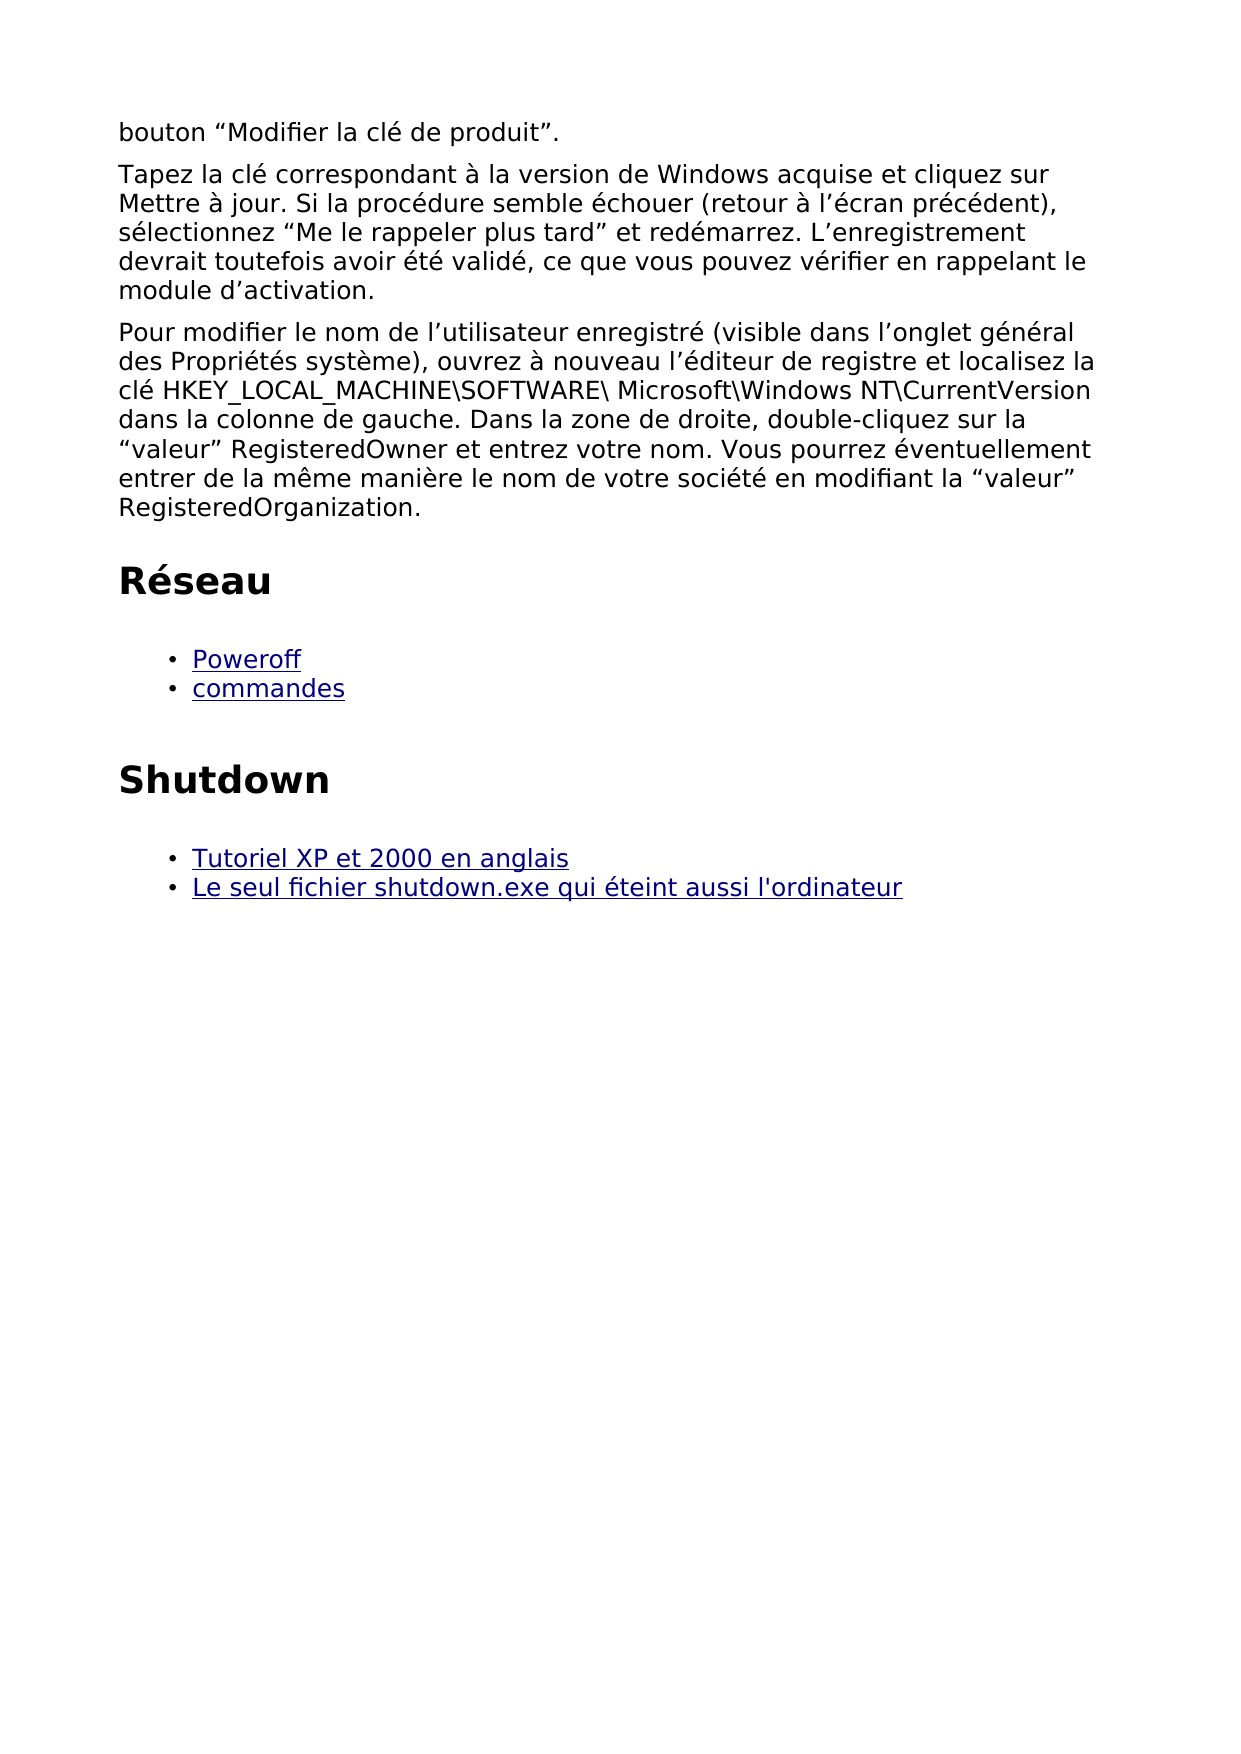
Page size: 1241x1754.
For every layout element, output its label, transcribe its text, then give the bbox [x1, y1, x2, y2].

subtitle Shutdown [118, 758, 1122, 802]
list Le seul fichier shutdown.exe qui éteint aussi l'ordinateur [177, 873, 1122, 902]
list commandes [177, 674, 1122, 704]
text bouton “Modifier la clé de produit”. [118, 118, 1122, 147]
subtitle Réseau [118, 560, 1122, 603]
list Tutoriel XP et 2000 en anglais [177, 844, 1122, 873]
text Tapez la clé correspondant à la version de Windows acquise et cliquez sur Mettre à jour. Si la procédure semble échouer (retour à l’écran précédent), sélectionnez “Me le rappeler plus tard” et redémarrez. L’enregistrement devrait toutefois avoir été validé, ce que vous pouvez vérifier en rappelant le module d’activation. [118, 160, 1122, 306]
list Poweroff [177, 645, 1122, 674]
text Pour modifier le nom de l’utilisateur enregistré (visible dans l’onglet général des Propriétés système), ouvrez à nouveau l’éditeur de registre et localisez la clé HKEY_LOCAL_MACHINE\SOFTWARE\ Microsoft\Windows NT\CurrentVersion dans la colonne de gauche. Dans la zone de droite, double-cliquez sur la “valeur” RegisteredOwner et entrez votre nom. Vous pourrez éventuellement entrer de la même manière le nom de votre société en modifiant la “valeur” RegisteredOrganization. [118, 318, 1122, 522]
